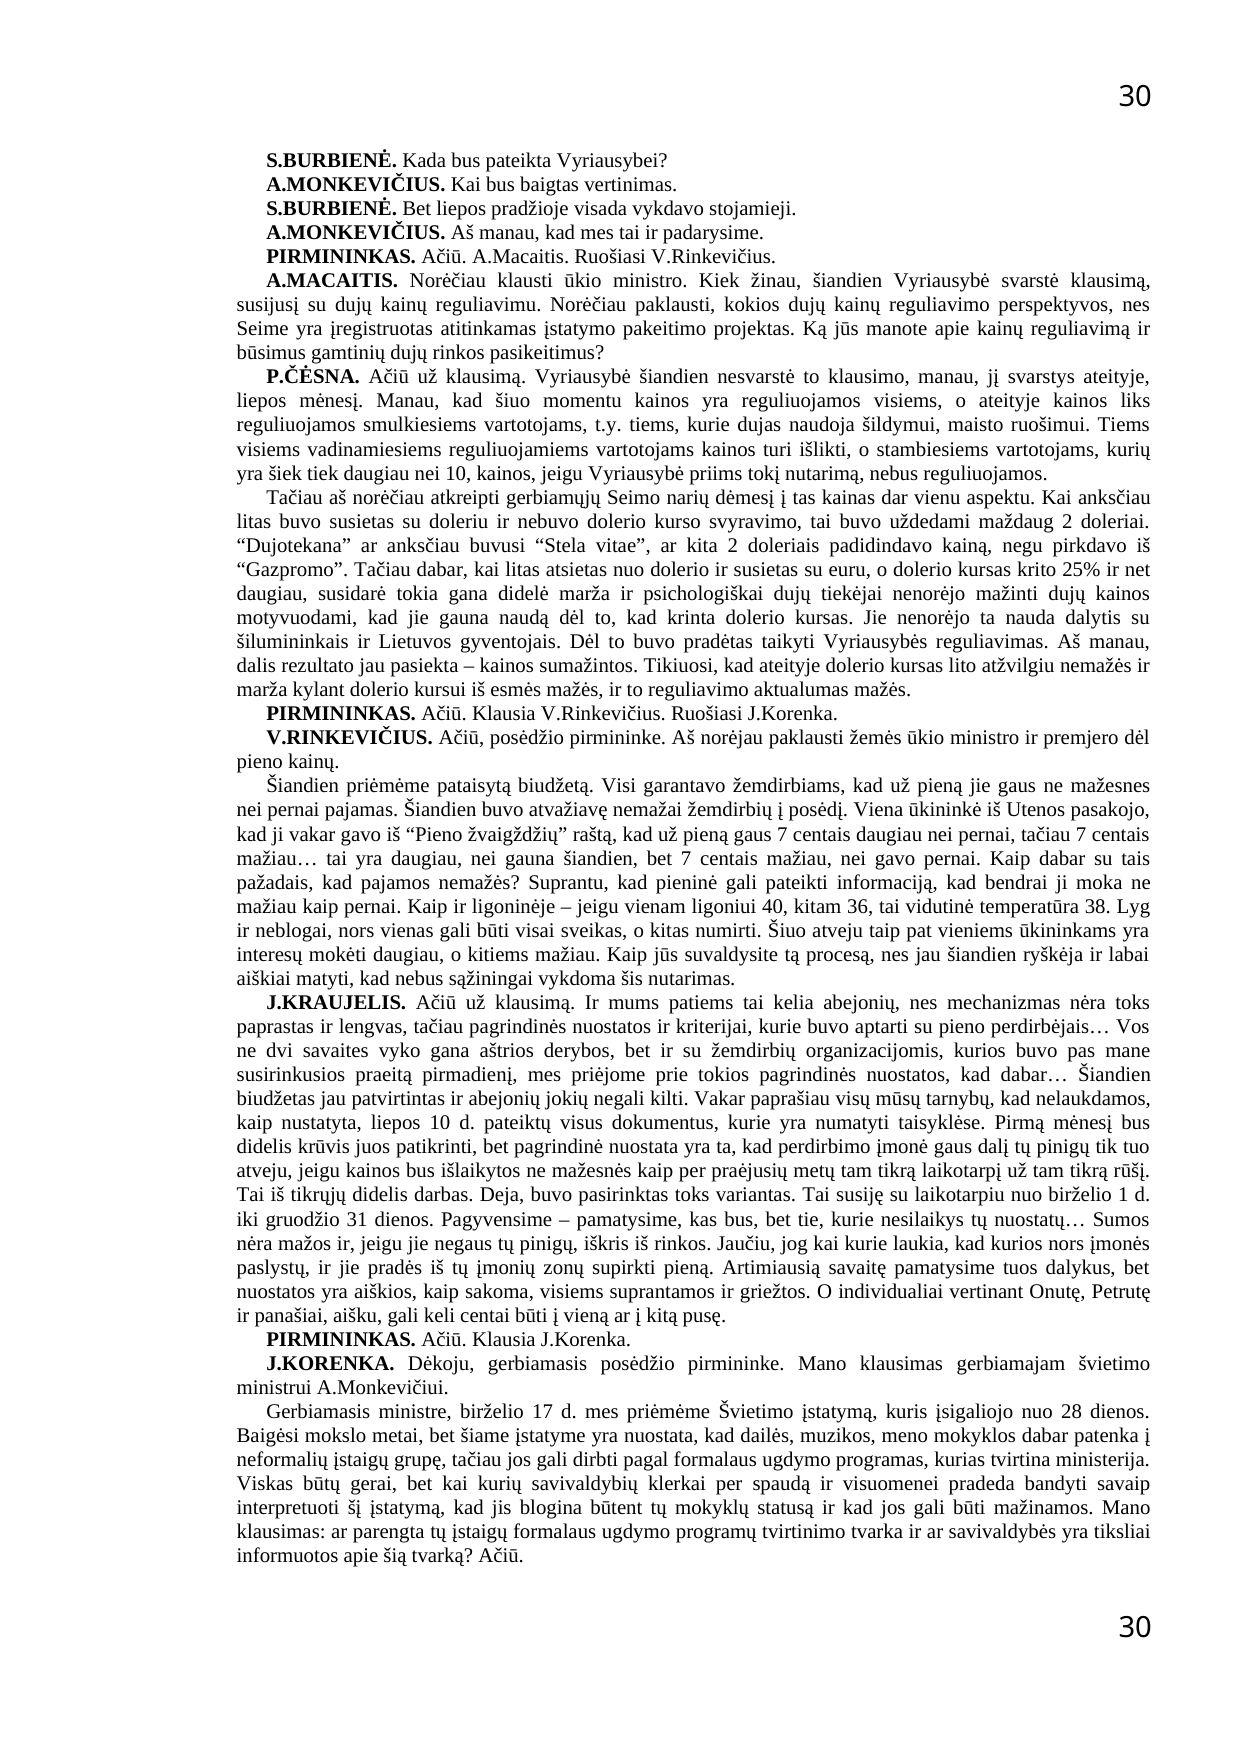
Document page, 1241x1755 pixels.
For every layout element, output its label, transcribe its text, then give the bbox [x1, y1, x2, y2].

text S.BURBIENĖ. Bet liepos pradžioje visada vykdavo stojamieji. [236, 196, 1152, 220]
text S.BURBIENĖ. Kada bus pateikta Vyriausybei? [236, 148, 1152, 172]
text J.KORENKA. Dėkoju, gerbiamasis posėdžio pirmininke. Mano klausimas gerbiamajam švietimo ministrui A.Monkevičiui. [236, 1351, 1152, 1399]
text A.MONKEVIČIUS. Kai bus baigtas vertinimas. [236, 172, 1152, 196]
text Šiandien priėmėme pataisytą biudžetą. Visi garantavo žemdirbiams, kad už pieną jie gaus ne mažesnes nei pernai pajamas. Šiandien buvo atvažiavę nemažai žemdirbių į posėdį. Viena ūkininkė iš Utenos pasakojo, kad ji vakar gavo iš “Pieno žvaigždžių” raštą, kad už pieną gaus 7 centais daugiau nei pernai, tačiau 7 centais mažiau… tai yra daugiau, nei gauna šiandien, bet 7 centais mažiau, nei gavo pernai. Kaip dabar su tais pažadais, kad pajamos nemažės? Suprantu, kad pieninė gali pateikti informaciją, kad bendrai ji moka ne mažiau kaip pernai. Kaip ir ligoninėje – jeigu vienam ligoniui 40, kitam 36, tai vidutinė temperatūra 38. Lyg ir neblogai, nors vienas gali būti visai sveikas, o kitas numirti. Šiuo atveju taip pat vieniems ūkininkams yra interesų mokėti daugiau, o kitiems mažiau. Kaip jūs suvaldysite tą procesą, nes jau šiandien ryškėja ir labai aiškiai matyti, kad nebus sąžiningai vykdoma šis nutarimas. [236, 773, 1152, 990]
text P.ČĖSNA. Ačiū už klausimą. Vyriausybė šiandien nesvarstė to klausimo, manau, jį svarstys ateityje, liepos mėnesį. Manau, kad šiuo momentu kainos yra reguliuojamos visiems, o ateityje kainos liks reguliuojamos smulkiesiems vartotojams, t.y. tiems, kurie dujas naudoja šildymui, maisto ruošimui. Tiems visiems vadinamiesiems reguliuojamiems vartotojams kainos turi išlikti, o stambiesiems vartotojams, kurių yra šiek tiek daugiau nei 10, kainos, jeigu Vyriausybė priims tokį nutarimą, nebus reguliuojamos. [236, 364, 1152, 484]
text Tačiau aš norėčiau atkreipti gerbiamųjų Seimo narių dėmesį į tas kainas dar vienu aspektu. Kai anksčiau litas buvo susietas su doleriu ir nebuvo dolerio kurso svyravimo, tai buvo uždedami maždaug 2 doleriai. “Dujotekana” ar anksčiau buvusi “Stela vitae”, ar kita 2 doleriais padidindavo kainą, negu pirkdavo iš “Gazpromo”. Tačiau dabar, kai litas atsietas nuo dolerio ir susietas su euru, o dolerio kursas krito 25% ir net daugiau, susidarė tokia gana didelė marža ir psichologiškai dujų tiekėjai nenorėjo mažinti dujų kainos motyvuodami, kad jie gauna naudą dėl to, kad krinta dolerio kursas. Jie nenorėjo ta nauda dalytis su šilumininkais ir Lietuvos gyventojais. Dėl to buvo pradėtas taikyti Vyriausybės reguliavimas. Aš manau, dalis rezultato jau pasiekta – kainos sumažintos. Tikiuosi, kad ateityje dolerio kursas lito atžvilgiu nemažės ir marža kylant dolerio kursui iš esmės mažės, ir to reguliavimo aktualumas mažės. [236, 484, 1152, 701]
text A.MONKEVIČIUS. Aš manau, kad mes tai ir padarysime. [236, 220, 1152, 244]
text PIRMININKAS. Ačiū. Klausia J.Korenka. [236, 1327, 1152, 1351]
text A.MACAITIS. Norėčiau klausti ūkio ministro. Kiek žinau, šiandien Vyriausybė svarstė klausimą, susijusį su dujų kainų reguliavimu. Norėčiau paklausti, kokios dujų kainų reguliavimo perspektyvos, nes Seime yra įregistruotas atitinkamas įstatymo pakeitimo projektas. Ką jūs manote apie kainų reguliavimą ir būsimus gamtinių dujų rinkos pasikeitimus? [236, 268, 1152, 364]
text Gerbiamasis ministre, birželio 17 d. mes priėmėme Švietimo įstatymą, kuris įsigaliojo nuo 28 dienos. Baigėsi mokslo metai, bet šiame įstatyme yra nuostata, kad dailės, muzikos, meno mokyklos dabar patenka į neformalių įstaigų grupę, tačiau jos gali dirbti pagal formalaus ugdymo programas, kurias tvirtina ministerija. Viskas būtų gerai, bet kai kurių savivaldybių klerkai per spaudą ir visuomenei pradeda bandyti savaip interpretuoti šį įstatymą, kad jis blogina būtent tų mokyklų statusą ir kad jos gali būti mažinamos. Mano klausimas: ar parengta tų įstaigų formalaus ugdymo programų tvirtinimo tvarka ir ar savivaldybės yra tiksliai informuotos apie šią tvarką? Ačiū. [236, 1399, 1152, 1567]
text V.RINKEVIČIUS. Ačiū, posėdžio pirmininke. Aš norėjau paklausti žemės ūkio ministro ir premjero dėl pieno kainų. [236, 725, 1152, 773]
text PIRMININKAS. Ačiū. Klausia V.Rinkevičius. Ruošiasi J.Korenka. [236, 701, 1152, 725]
text J.KRAUJELIS. Ačiū už klausimą. Ir mums patiems tai kelia abejonių, nes mechanizmas nėra toks paprastas ir lengvas, tačiau pagrindinės nuostatos ir kriterijai, kurie buvo aptarti su pieno perdirbėjais… Vos ne dvi savaites vyko gana aštrios derybos, bet ir su žemdirbių organizacijomis, kurios buvo pas mane susirinkusios praeitą pirmadienį, mes priėjome prie tokios pagrindinės nuostatos, kad dabar… Šiandien biudžetas jau patvirtintas ir abejonių jokių negali kilti. Vakar paprašiau visų mūsų tarnybų, kad nelaukdamos, kaip nustatyta, liepos 10 d. pateiktų visus dokumentus, kurie yra numatyti taisyklėse. Pirmą mėnesį bus didelis krūvis juos patikrinti, bet pagrindinė nuostata yra ta, kad perdirbimo įmonė gaus dalį tų pinigų tik tuo atveju, jeigu kainos bus išlaikytos ne mažesnės kaip per praėjusių metų tam tikrą laikotarpį už tam tikrą rūšį. Tai iš tikrųjų didelis darbas. Deja, buvo pasirinktas toks variantas. Tai susiję su laikotarpiu nuo birželio 1 d. iki gruodžio 31 dienos. Pagyvensime – pamatysime, kas bus, bet tie, kurie nesilaikys tų nuostatų… Sumos nėra mažos ir, jeigu jie negaus tų pinigų, iškris iš rinkos. Jaučiu, jog kai kurie laukia, kad kurios nors įmonės paslystų, ir jie pradės iš tų įmonių zonų supirkti pieną. Artimiausią savaitę pamatysime tuos dalykus, bet nuostatos yra aiškios, kaip sakoma, visiems suprantamos ir griežtos. O individualiai vertinant Onutę, Petrutę ir panašiai, aišku, gali keli centai būti į vieną ar į kitą pusę. [236, 990, 1152, 1327]
text PIRMININKAS. Ačiū. A.Macaitis. Ruošiasi V.Rinkevičius. [236, 244, 1152, 268]
